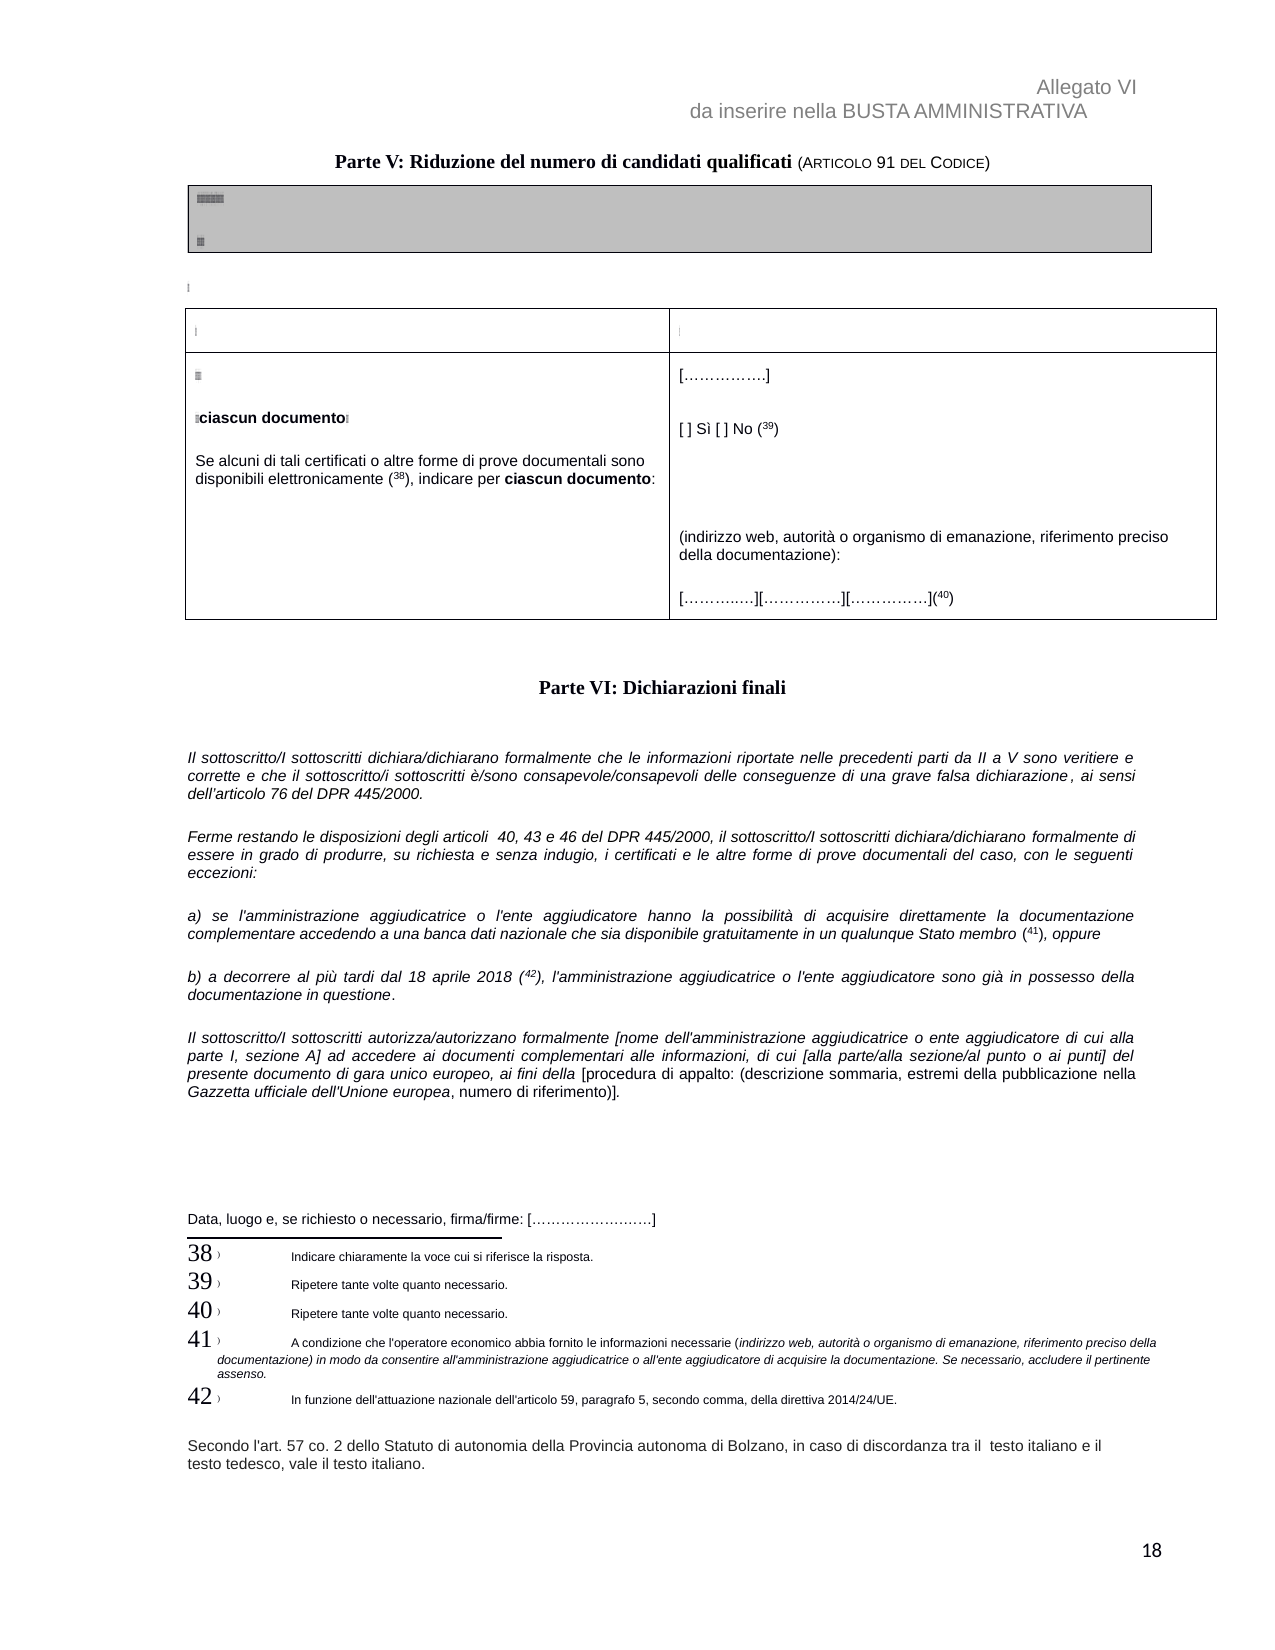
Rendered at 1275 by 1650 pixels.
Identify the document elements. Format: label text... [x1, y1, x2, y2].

text ) A condizione che l'operatore economico abbia fornito le informazioni necessarie (indirizzo web, autorità o organismo di emanazione, riferimento preciso della documentazione) in modo da consentire all'amministrazione aggiudicatrice o all'ente aggiudicatore di acquisire la documentazione. Se necessario, accludere il pertinente assenso. [187, 1324, 1197, 1381]
text Parte V: Riduzione del numero di candidati qualificati (Articolo 91 del Codice) [187, 150, 1137, 173]
text Il sottoscritto/I sottoscritti dichiara/dichiarano formalmente che le informazioni riportate nelle precedenti parti da II a V sono veritiere e corrette e che il sottoscritto/i sottoscritti è/sono consapevole/consapevoli delle conseguenze di una grave falsa dichiarazione, ai sensi dell’articolo 76 del DPR 445/2000. [187, 748, 1137, 803]
text Ferme restando le disposizioni degli articoli 40, 43 e 46 del DPR 445/2000, il sottoscritto/I sottoscritti dichiara/dichiarano formalmente di essere in grado di produrre, su richiesta e senza indugio, i certificati e le altre forme di prove documentali del caso, con le seguenti eccezioni: [187, 828, 1137, 882]
text Solo per le procedure ristrette, le procedure competitive con negoziazione, le procedure di dialogo competitivo e i partenariati per l'innovazione: [189, 228, 1151, 252]
text b) a decorrere al più tardi dal 18 aprile 2018 (), l'amministrazione aggiudicatrice o l'ente aggiudicatore sono già in possesso della documentazione in questione. [187, 968, 1137, 1004]
table_header Risposta: [670, 309, 1216, 352]
text L'operatore economico dichiara: [187, 278, 1137, 296]
text Il sottoscritto/I sottoscritti autorizza/autorizzano formalmente [nome dell'amministrazione aggiudicatrice o ente aggiudicatore di cui alla parte I, sezione A] ad accedere ai documenti complementari alle informazioni, di cui [alla parte/alla sezione/al punto o ai punti] del presente documento di gara unico europeo, ai fini della [procedura di appalto: (descrizione sommaria, estremi della pubblicazione nella Gazzetta ufficiale dell'Unione europea, numero di riferimento)]. [187, 1029, 1137, 1101]
text Secondo l'art. 57 co. 2 dello Statuto di autonomia della Provincia autonoma di Bolzano, in caso di discordanza tra il testo italiano e il testo tedesco, vale il testo italiano. [187, 1437, 1137, 1473]
text L'operatore economico deve fornire informazioni solo se l'amministrazione aggiudicatrice o l'ente aggiudicatore ha specificato i criteri e le regole obiettivi e non discriminatori da applicare per limitare il numero di candidati che saranno invitati a presentare un'offerta o a partecipare al dialogo. Tali informazioni, che possono essere accompagnate da condizioni relative ai (tipi di) certificati o alle forme di prove documentali da produrre eventualmente, sono riportate nell'avviso o bando pertinente o nei documenti di gara ivi citati. [189, 186, 1151, 206]
title Parte VI: Dichiarazioni finali [187, 676, 1137, 698]
text ) In funzione dell'attuazione nazionale dell'articolo 59, paragrafo 5, secondo comma, della direttiva 2014/24/UE. [187, 1381, 1197, 1410]
table_cell Di soddisfare i criteri e le regole obiettivi e non discriminatori da applicare per limitare il numero di candidati, come di seguito indicato : Se sono richiesti determinati certificati o altre forme di prove documentali, indicare per ciascun documento se l'operatore economico dispone dei documenti richiesti: Se alcuni di tali certificati o altre forme di prove documentali sono disponibili elettronicamente (), indicare per ciascun documento: [186, 353, 669, 619]
text a) se l'amministrazione aggiudicatrice o l'ente aggiudicatore hanno la possibilità di acquisire direttamente la documentazione complementare accedendo a una banca dati nazionale che sia disponibile gratuitamente in un qualunque Stato membro (), oppure [187, 907, 1137, 943]
table_header Riduzione del numero [186, 309, 669, 352]
text Data, luogo e, se richiesto o necessario, firma/firme: [……………….……] [187, 1211, 1137, 1227]
table_cell […………….] [ ] Sì [ ] No () (indirizzo web, autorità o organismo di emanazione, riferimento preciso della documentazione): [………..…][……………][……………]() [670, 353, 1216, 619]
